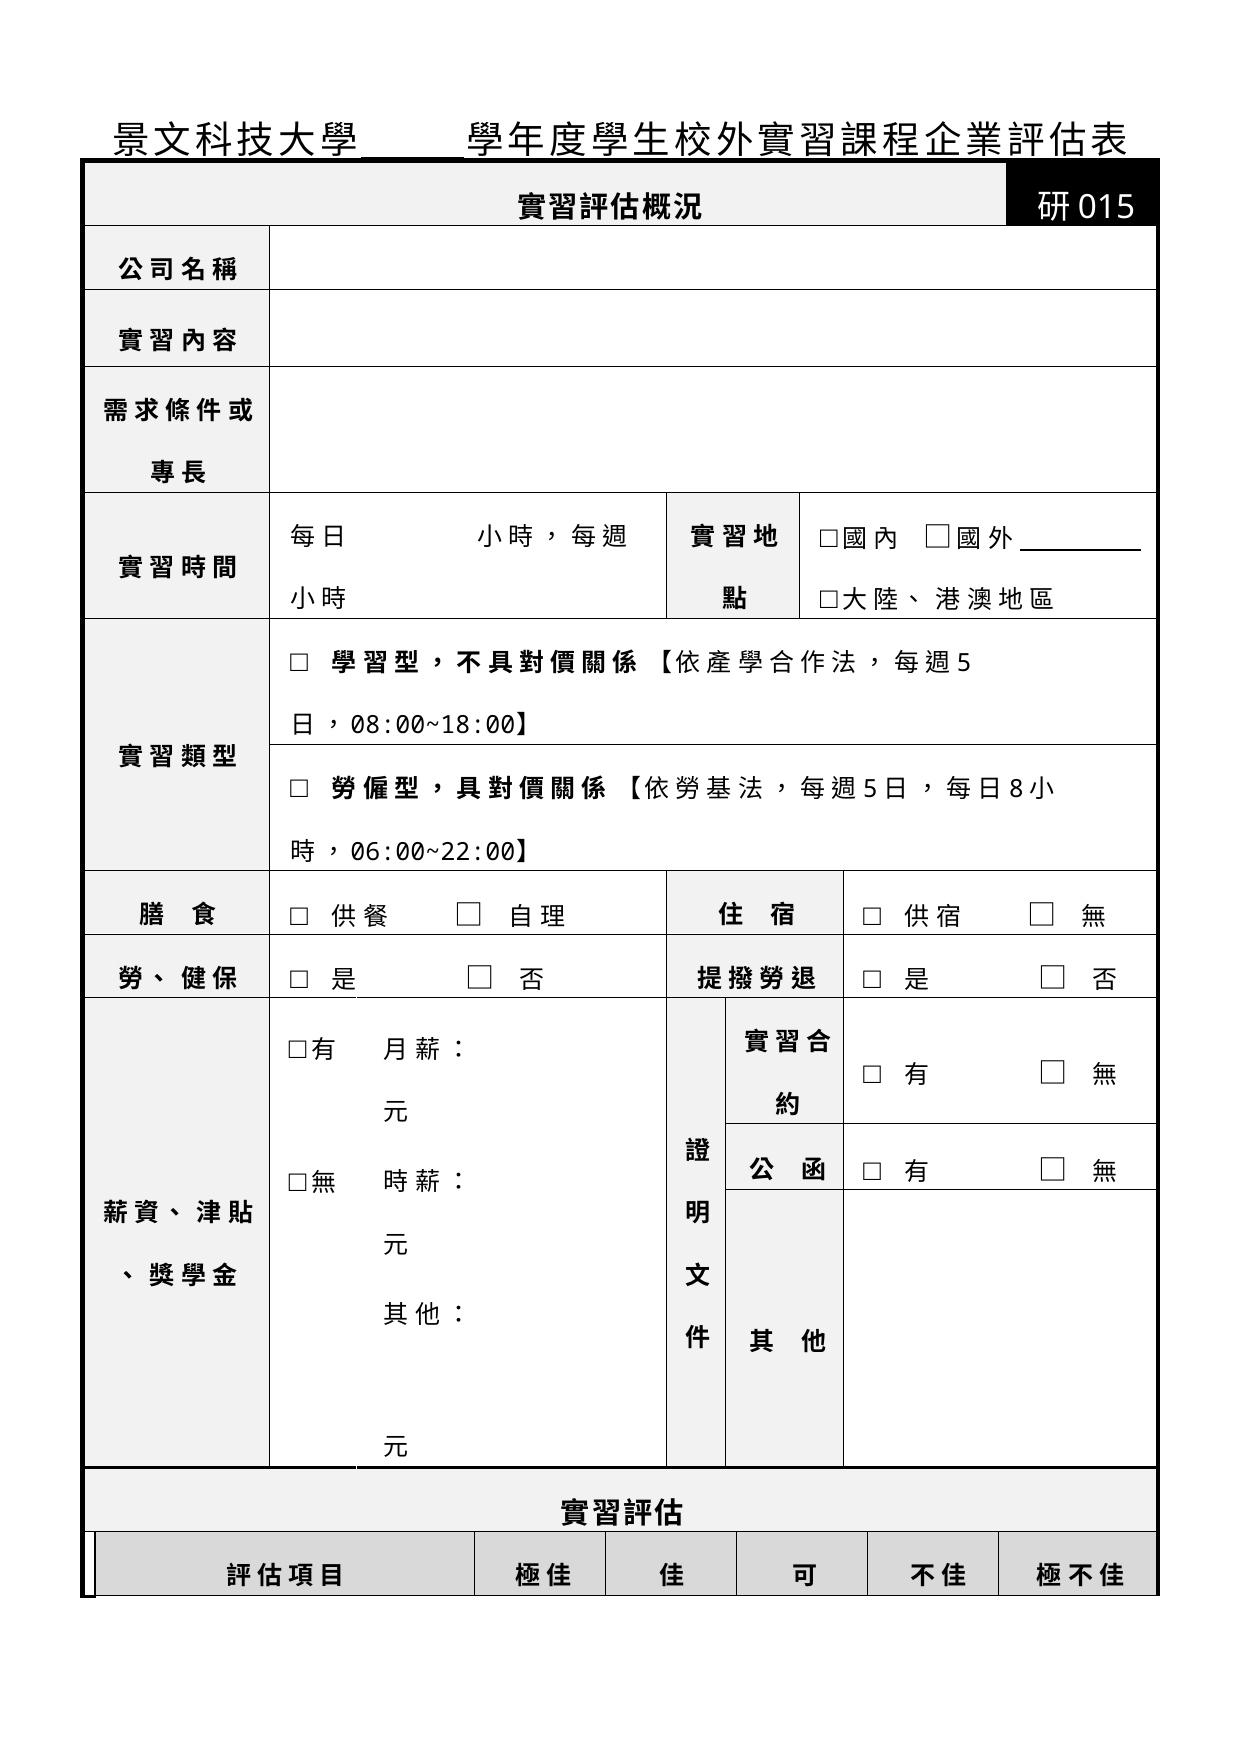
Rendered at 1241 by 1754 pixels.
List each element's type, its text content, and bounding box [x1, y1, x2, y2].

table_cell 極不佳 [999, 1532, 1156, 1595]
table_header 研015 [1007, 163, 1156, 225]
table_cell 實習地點 [667, 493, 799, 618]
table_header 實習評估概況 [85, 163, 1006, 225]
table_cell 可 [737, 1532, 867, 1595]
table_cell 住 宿 [667, 871, 843, 933]
table_cell 公 函 [726, 1124, 843, 1189]
table_cell 薪資、津貼 、獎學金 [85, 998, 269, 1466]
table_cell [270, 290, 1156, 366]
table_cell [270, 367, 1156, 492]
table_cell [85, 1532, 94, 1595]
table_cell 公司名稱 [85, 226, 269, 289]
table_cell 其 他 [726, 1190, 843, 1466]
table_cell □ 是 □ 否 [270, 935, 666, 997]
table_cell □ 有 □ 無 [844, 1124, 1156, 1189]
table_cell [270, 226, 1156, 289]
table_cell 膳 食 [85, 871, 269, 933]
table_cell 佳 [606, 1532, 736, 1595]
table_cell □ 學習型，不具對價關係【依產學合作法，每週5日，08:00~18:00】 [270, 619, 1156, 744]
table_cell 不佳 [868, 1532, 998, 1595]
table_cell 需求條件或專長 [85, 367, 269, 492]
table_cell □ 供餐 □ 自理 [270, 871, 666, 933]
table_cell □ 供宿 □ 無 [844, 871, 1156, 933]
table_cell □ 勞僱型，具對價關係【依勞基法，每週5日，每日8小時，06:00~22:00】 [270, 745, 1156, 870]
table_cell 評估項目 [96, 1532, 474, 1595]
table_cell [844, 1190, 1156, 1466]
table_cell 實習評估 [85, 1469, 1156, 1531]
table_cell 提撥勞退 [667, 935, 843, 997]
table_cell 勞、健保 [85, 935, 269, 997]
table_cell □ 是 □ 否 [844, 935, 1156, 997]
table_cell 實習時間 [85, 493, 269, 618]
table_cell □國內 □國外 □大陸、港澳地區 [800, 493, 1156, 618]
table_cell 實習合約 [726, 998, 843, 1123]
table_cell 極佳 [475, 1532, 605, 1595]
table_cell 月薪： 元 時薪： 元 其他： 元 [357, 998, 666, 1466]
table_cell 實習內容 [85, 290, 269, 366]
table_cell 實習類型 [85, 619, 269, 870]
table_cell 每日 小時，每週 小時 [270, 493, 666, 618]
text 景文科技大學 學年度學生校外實習課程企業評估表 [78, 96, 1162, 158]
table_cell □ 有 □ 無 [844, 998, 1156, 1123]
table_cell □有 □無 [270, 998, 356, 1466]
table_cell 證明文件 [667, 998, 725, 1466]
